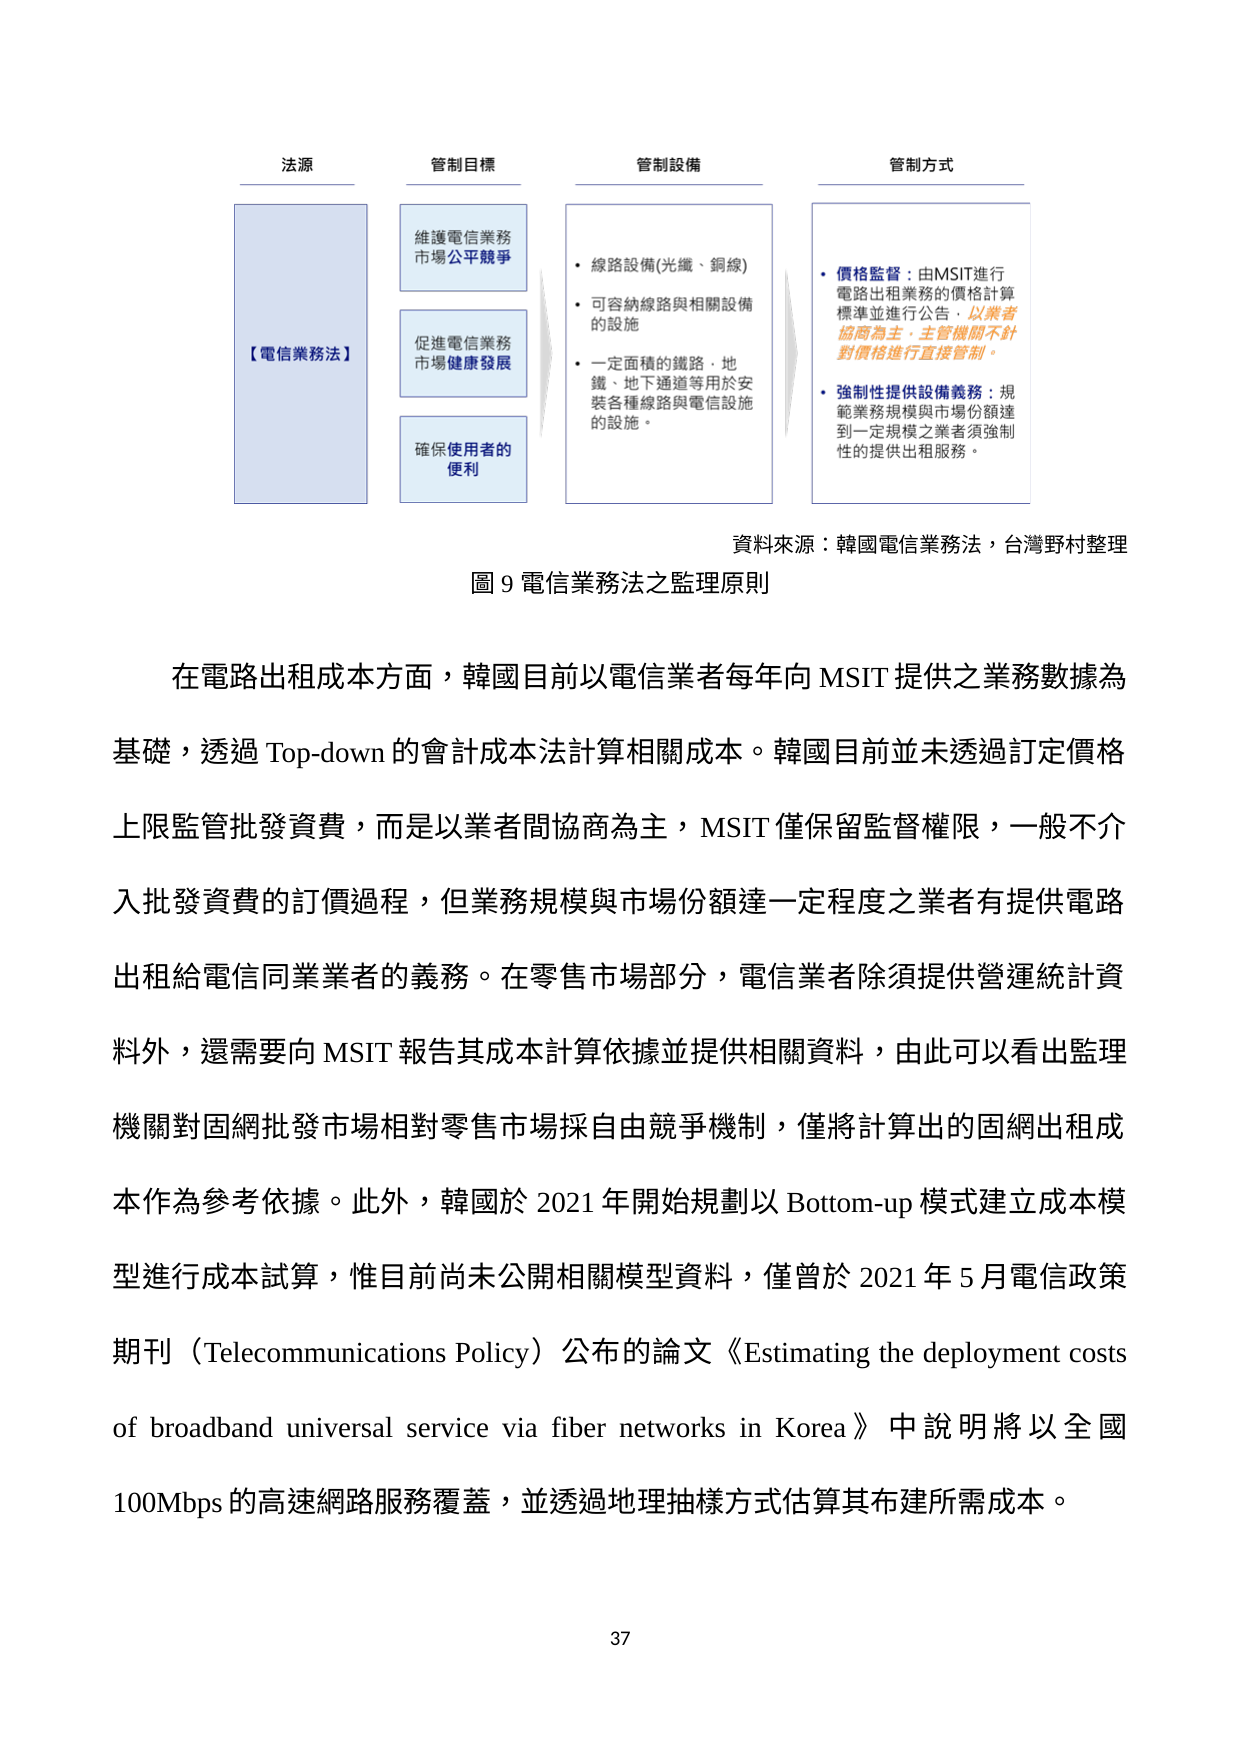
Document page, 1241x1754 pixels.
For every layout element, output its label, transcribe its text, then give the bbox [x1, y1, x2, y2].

text 在電路出租成本方面，韓國目前以電信業者每年向MSIT提供之業務數據為基礎，透過Top-down的會計成本法計算相關成本。韓國目前並未透過訂定價格上限監管批發資費，而是以業者間協商為主，MSIT僅保留監督權限，一般不介入批發資費的訂價過程，但業務規模與市場份額達一定程度之業者有提供電路出租給電信同業業者的義務。在零售市場部分，電信業者除須提供營運統計資料外，還需要向MSIT報告其成本計算依據並提供相關資料，由此可以看出監理機關對固網批發市場相對零售市場採自由競爭機制，僅將計算出的固網出租成本作為參考依據。此外，韓國於2021年開始規劃以Bottom-up模式建立成本模型進行成本試算，惟目前尚未公開相關模型資料，僅曾於2021年5月電信政策期刊（Telecommunications Policy）公布的論文《Estimating the deployment costs of broadband universal service via fiber networks in Korea》中說明將以全國100Mbps的高速網路服務覆蓋，並透過地理抽樣方式估算其布建所需成本。 [112, 637, 1128, 1537]
text 資料來源：韓國電信業務法，台灣野村整理 [112, 525, 1128, 562]
picture [210, 150, 1031, 504]
text 圖 9 電信業務法之監理原則 [112, 562, 1128, 600]
